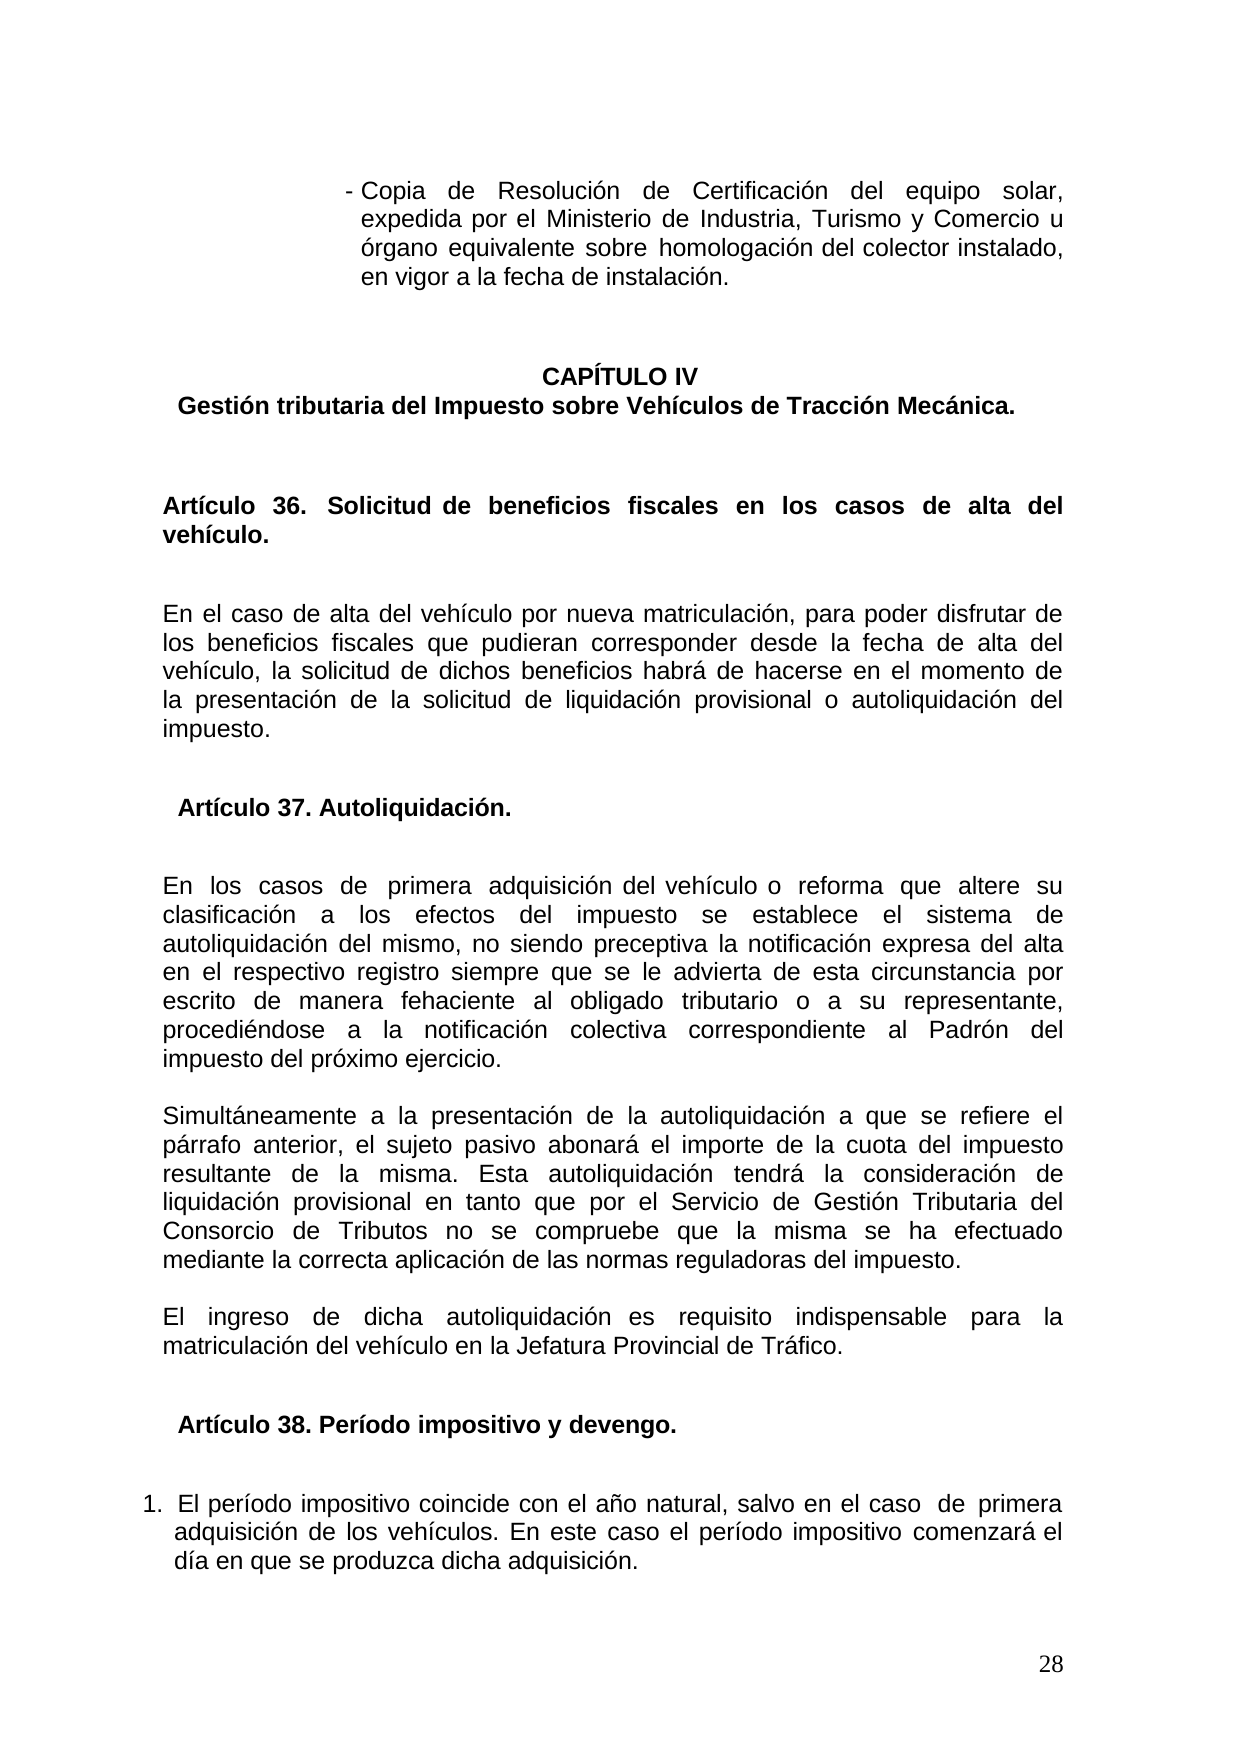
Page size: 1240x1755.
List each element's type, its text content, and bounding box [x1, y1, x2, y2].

text Gestión tributaria del Impuesto sobre Vehículos de Tracción Mecánica. [177, 391, 1075, 420]
subtitle Artículo 37. Autoliquidación. [177, 793, 1075, 822]
text En el caso de alta del vehículo por nueva matriculación, para poder disfrutar de los beneficios fiscales que pudieran corresponder desde la fecha de alta del vehículo, la solicitud de dichos beneficios habrá de hacerse en el momento de la presentación de la solicitud de liquidación provisional o autoliquidación del impuesto. [162, 599, 1063, 743]
list Copia de Resolución de Certificación del equipo solar, expedida por el Ministerio de Industria, Turismo y Comercio u órgano equivalente sobre homologación del colector instalado, en vigor a la fecha de instalación. [345, 176, 1063, 291]
text En los casos de primera adquisición del vehículo o reforma que altere su clasificación a los efectos del impuesto se establece el sistema de autoliquidación del mismo, no siendo preceptiva la notificación expresa del alta en el respectivo registro siempre que se le advierta de esta circunstancia por escrito de manera fehaciente al obligado tributario o a su representante, procediéndose a la notificación colectiva correspondiente al Padrón del impuesto del próximo ejercicio. [162, 871, 1064, 1072]
subtitle Artículo 38. Período impositivo y devengo. [177, 1410, 1075, 1439]
list El período impositivo coincide con el año natural, salvo en el caso de primera adquisición de los vehículos. En este caso el período impositivo comenzará el día en que se produzca dicha adquisición. [162, 1488, 1063, 1575]
text Simultáneamente a la presentación de la autoliquidación a que se refiere el párrafo anterior, el sujeto pasivo abonará el importe de la cuota del impuesto resultante de la misma. Esta autoliquidación tendrá la consideración de liquidación provisional en tanto que por el Servicio de Gestión Tributaria del Consorcio de Tributos no se compruebe que la misma se ha efectuado mediante la correcta aplicación de las normas reguladoras del impuesto. [162, 1101, 1064, 1274]
text El ingreso de dicha autoliquidación es requisito indispensable para la matriculación del vehículo en la Jefatura Provincial de Tráfico. [162, 1302, 1063, 1360]
text Artículo 36. Solicitud de beneficios fiscales en los casos de alta del vehículo. [162, 491, 1063, 549]
subtitle CAPÍTULO IV [452, 362, 788, 391]
